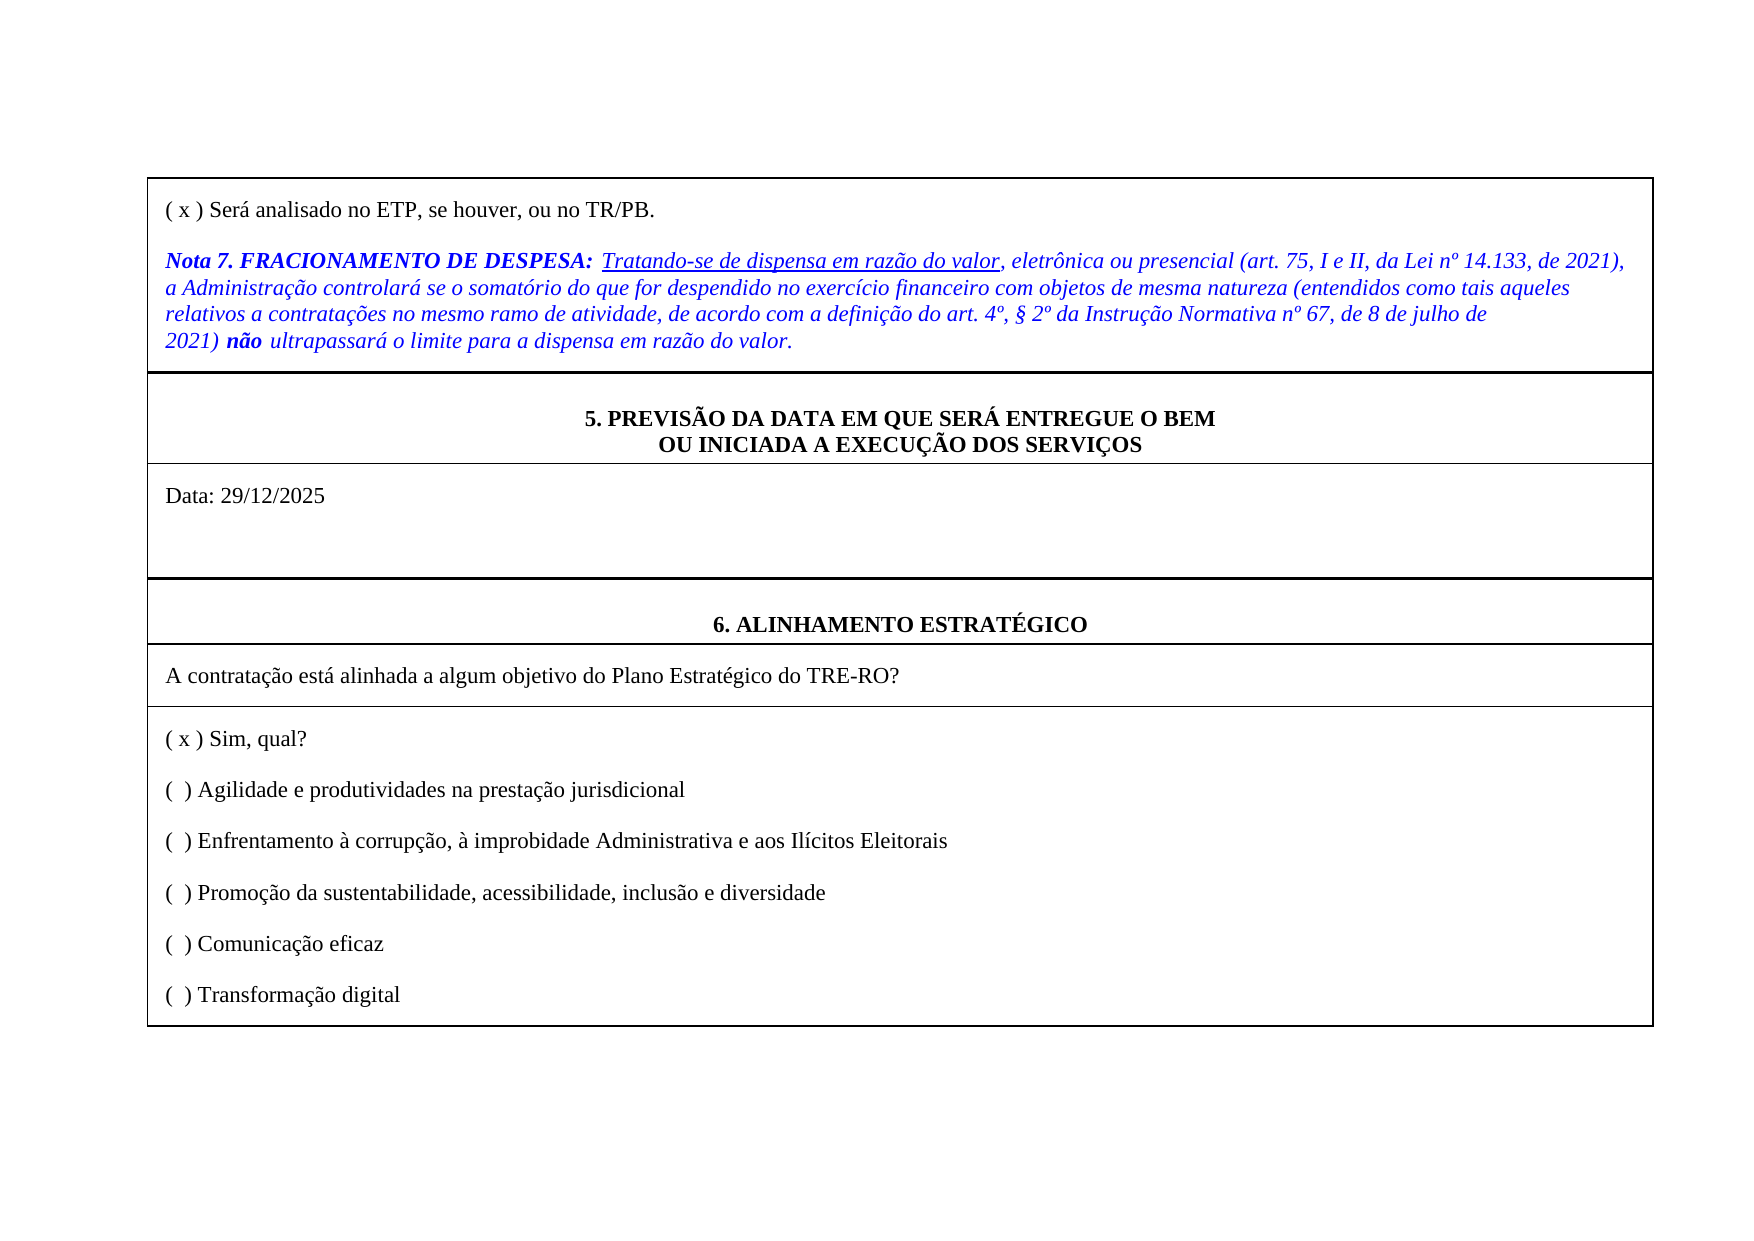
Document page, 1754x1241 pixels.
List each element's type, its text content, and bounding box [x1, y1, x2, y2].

table_header 5. PREVISÃO DA DATA EM QUE SERÁ ENTREGUE O BEM OU INICIADA A EXECUÇÃO DOS SERVIÇOS [148, 374, 1652, 463]
table_cell A contratação está alinhada a algum objetivo do Plano Estratégico do TRE-RO? [148, 645, 1652, 706]
table_cell ( x ) Sim, qual? ( ) Agilidade e produtividades na prestação jurisdicional ( ) Enfrentamento à corrupção, à improbidade Administrativa e aos Ilícitos Eleitorais ( ) Promoção da sustentabilidade, acessibilidade, inclusão e diversidade ( ) Comunicação eficaz ( ) Transformação digital [148, 707, 1652, 1025]
table_cell ( x ) Será analisado no ETP, se houver, ou no TR/PB. Nota 7. FRACIONAMENTO DE DESPESA: Tratando-se de dispensa em razão do valor, eletrônica ou presencial (art. 75, I e II, da Lei nº 14.133, de 2021), a Administração controlará se o somatório do que for despendido no exercício financeiro com objetos de mesma natureza (entendidos como tais aqueles relativos a contratações no mesmo ramo de atividade, de acordo com a definição do art. 4º, § 2º da Instrução Normativa nº 67, de 8 de julho de 2021) não ultrapassará o limite para a dispensa em razão do valor. [148, 179, 1652, 371]
table_header 6. ALINHAMENTO ESTRATÉGICO [148, 580, 1652, 643]
table_cell Data: 29/12/2025 [148, 464, 1652, 577]
